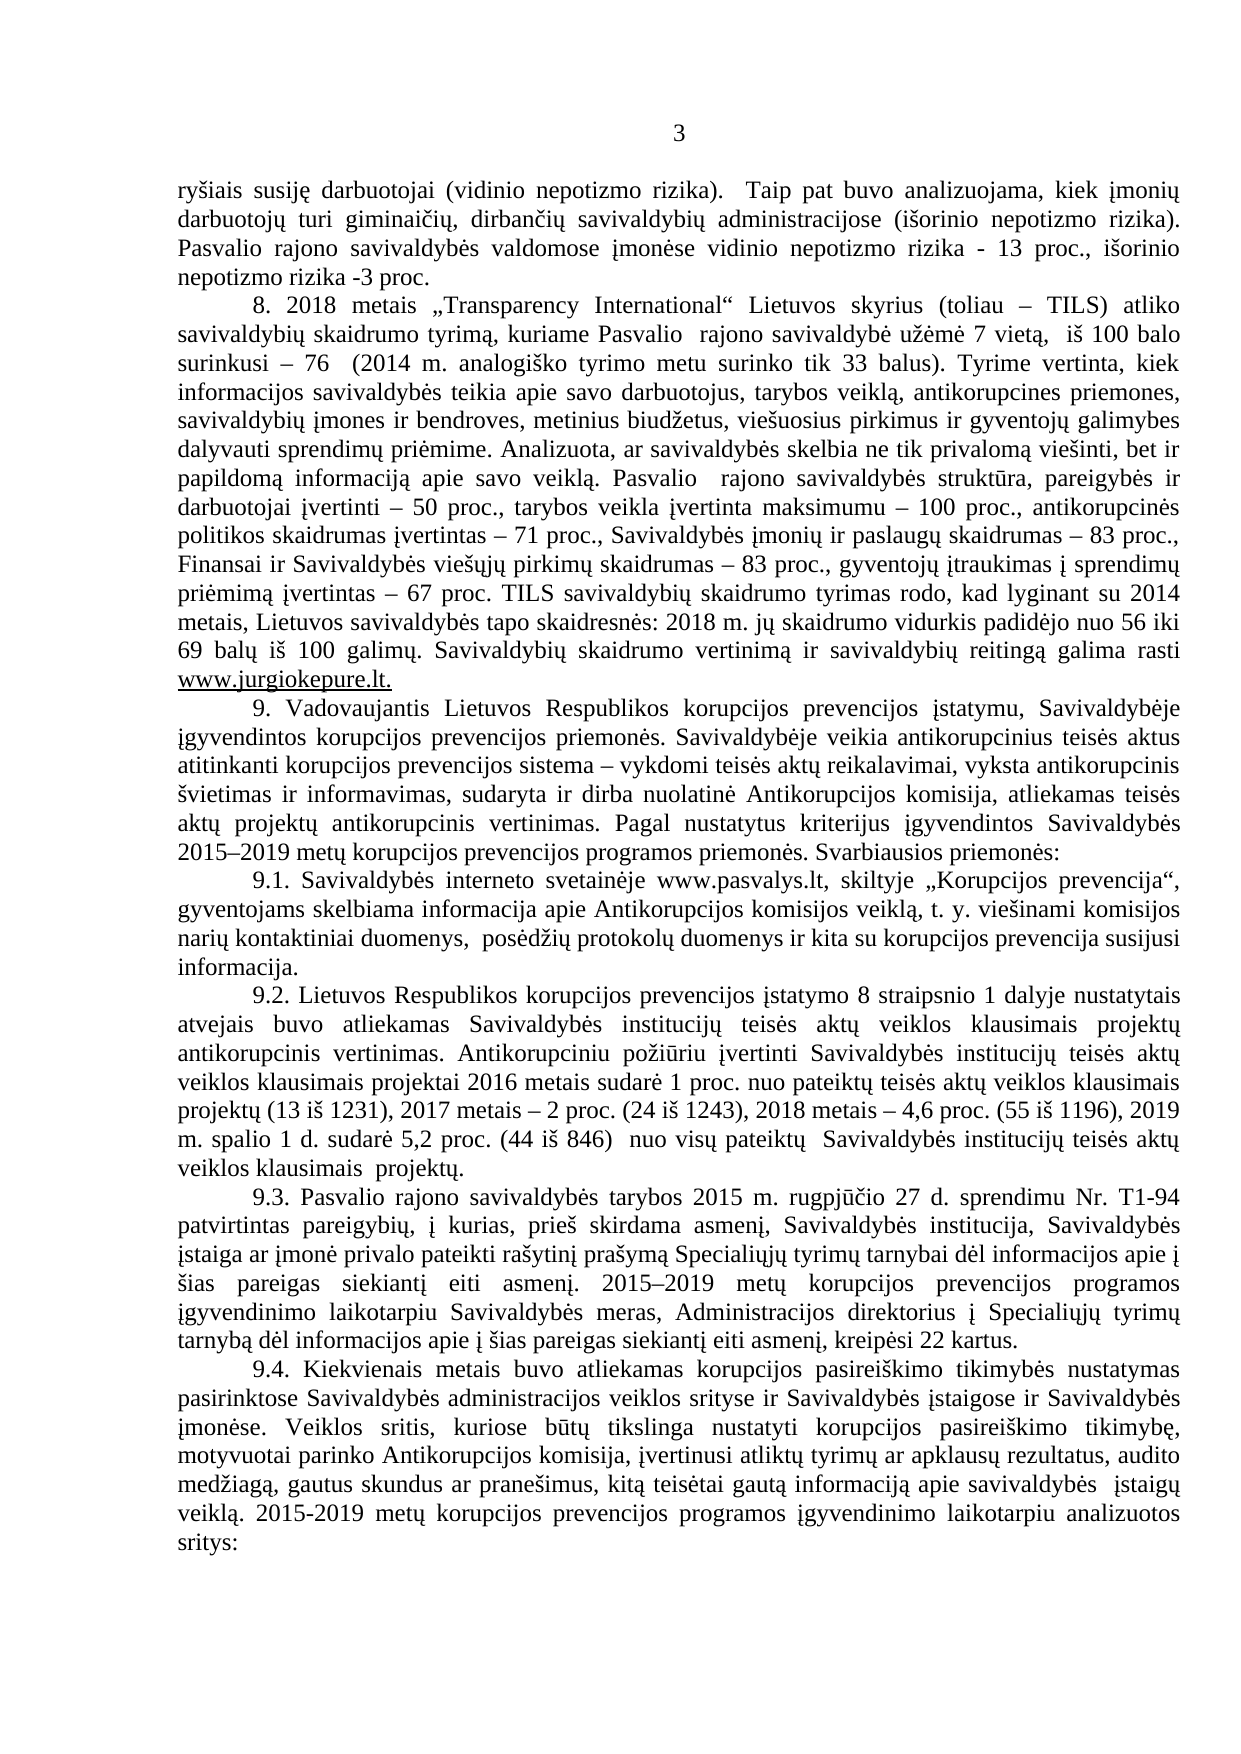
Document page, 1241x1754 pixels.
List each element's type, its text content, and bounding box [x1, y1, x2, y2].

text 8. 2018 metais „Transparency International“ Lietuvos skyrius (toliau – TILS) atliko savivaldybių skaidrumo tyrimą, kuriame Pasvalio rajono savivaldybė užėmė 7 vietą, iš 100 balo surinkusi – 76 (2014 m. analogiško tyrimo metu surinko tik 33 balus). Tyrime vertinta, kiek informacijos savivaldybės teikia apie savo darbuotojus, tarybos veiklą, antikorupcines priemones, savivaldybių įmones ir bendroves, metinius biudžetus, viešuosius pirkimus ir gyventojų galimybes dalyvauti sprendimų priėmime. Analizuota, ar savivaldybės skelbia ne tik privalomą viešinti, bet ir papildomą informaciją apie savo veiklą. Pasvalio rajono savivaldybės struktūra, pareigybės ir darbuotojai įvertinti – 50 proc., tarybos veikla įvertinta maksimumu – 100 proc., antikorupcinės politikos skaidrumas įvertintas – 71 proc., Savivaldybės įmonių ir paslaugų skaidrumas – 83 proc., Finansai ir Savivaldybės viešųjų pirkimų skaidrumas – 83 proc., gyventojų įtraukimas į sprendimų priėmimą įvertintas – 67 proc. TILS savivaldybių skaidrumo tyrimas rodo, kad lyginant su 2014 metais, Lietuvos savivaldybės tapo skaidresnės: 2018 m. jų skaidrumo vidurkis padidėjo nuo 56 iki 69 balų iš 100 galimų. Savivaldybių skaidrumo vertinimą ir savivaldybių reitingą galima rasti www.jurgiokepure.lt. [177, 291, 1181, 693]
text 9.4. Kiekvienais metais buvo atliekamas korupcijos pasireiškimo tikimybės nustatymas pasirinktose Savivaldybės administracijos veiklos srityse ir Savivaldybės įstaigose ir Savivaldybės įmonėse. Veiklos sritis, kuriose būtų tikslinga nustatyti korupcijos pasireiškimo tikimybę, motyvuotai parinko Antikorupcijos komisija, įvertinusi atliktų tyrimų ar apklausų rezultatus, audito medžiagą, gautus skundus ar pranešimus, kitą teisėtai gautą informaciją apie savivaldybės įstaigų veiklą. 2015-2019 metų korupcijos prevencijos programos įgyvendinimo laikotarpiu analizuotos sritys: [177, 1354, 1181, 1556]
text 9.1. Savivaldybės interneto svetainėje www.pasvalys.lt, skiltyje „Korupcijos prevencija“, gyventojams skelbiama informacija apie Antikorupcijos komisijos veiklą, t. y. viešinami komisijos narių kontaktiniai duomenys, posėdžių protokolų duomenys ir kita su korupcijos prevencija susijusi informacija. [177, 866, 1181, 981]
text 9.3. Pasvalio rajono savivaldybės tarybos 2015 m. rugpjūčio 27 d. sprendimu Nr. T1-94 patvirtintas pareigybių, į kurias, prieš skirdama asmenį, Savivaldybės institucija, Savivaldybės įstaiga ar įmonė privalo pateikti rašytinį prašymą Specialiųjų tyrimų tarnybai dėl informacijos apie į šias pareigas siekiantį eiti asmenį. 2015–2019 metų korupcijos prevencijos programos įgyvendinimo laikotarpiu Savivaldybės meras, Administracijos direktorius į Specialiųjų tyrimų tarnybą dėl informacijos apie į šias pareigas siekiantį eiti asmenį, kreipėsi 22 kartus. [177, 1182, 1181, 1354]
text 9.2. Lietuvos Respublikos korupcijos prevencijos įstatymo 8 straipsnio 1 dalyje nustatytais atvejais buvo atliekamas Savivaldybės institucijų teisės aktų veiklos klausimais projektų antikorupcinis vertinimas. Antikorupciniu požiūriu įvertinti Savivaldybės institucijų teisės aktų veiklos klausimais projektai 2016 metais sudarė 1 proc. nuo pateiktų teisės aktų veiklos klausimais projektų (13 iš 1231), 2017 metais – 2 proc. (24 iš 1243), 2018 metais – 4,6 proc. (55 iš 1196), 2019 m. spalio 1 d. sudarė 5,2 proc. (44 iš 846) nuo visų pateiktų Savivaldybės institucijų teisės aktų veiklos klausimais projektų. [177, 981, 1181, 1182]
text 9. Vadovaujantis Lietuvos Respublikos korupcijos prevencijos įstatymu, Savivaldybėje įgyvendintos korupcijos prevencijos priemonės. Savivaldybėje veikia antikorupcinius teisės aktus atitinkanti korupcijos prevencijos sistema – vykdomi teisės aktų reikalavimai, vyksta antikorupcinis švietimas ir informavimas, sudaryta ir dirba nuolatinė Antikorupcijos komisija, atliekamas teisės aktų projektų antikorupcinis vertinimas. Pagal nustatytus kriterijus įgyvendintos Savivaldybės 2015–2019 metų korupcijos prevencijos programos priemonės. Svarbiausios priemonės: [177, 693, 1181, 866]
text ryšiais susiję darbuotojai (vidinio nepotizmo rizika). Taip pat buvo analizuojama, kiek įmonių darbuotojų turi giminaičių, dirbančių savivaldybių administracijose (išorinio nepotizmo rizika). Pasvalio rajono savivaldybės valdomose įmonėse vidinio nepotizmo rizika - 13 proc., išorinio nepotizmo rizika -3 proc. [177, 176, 1181, 291]
